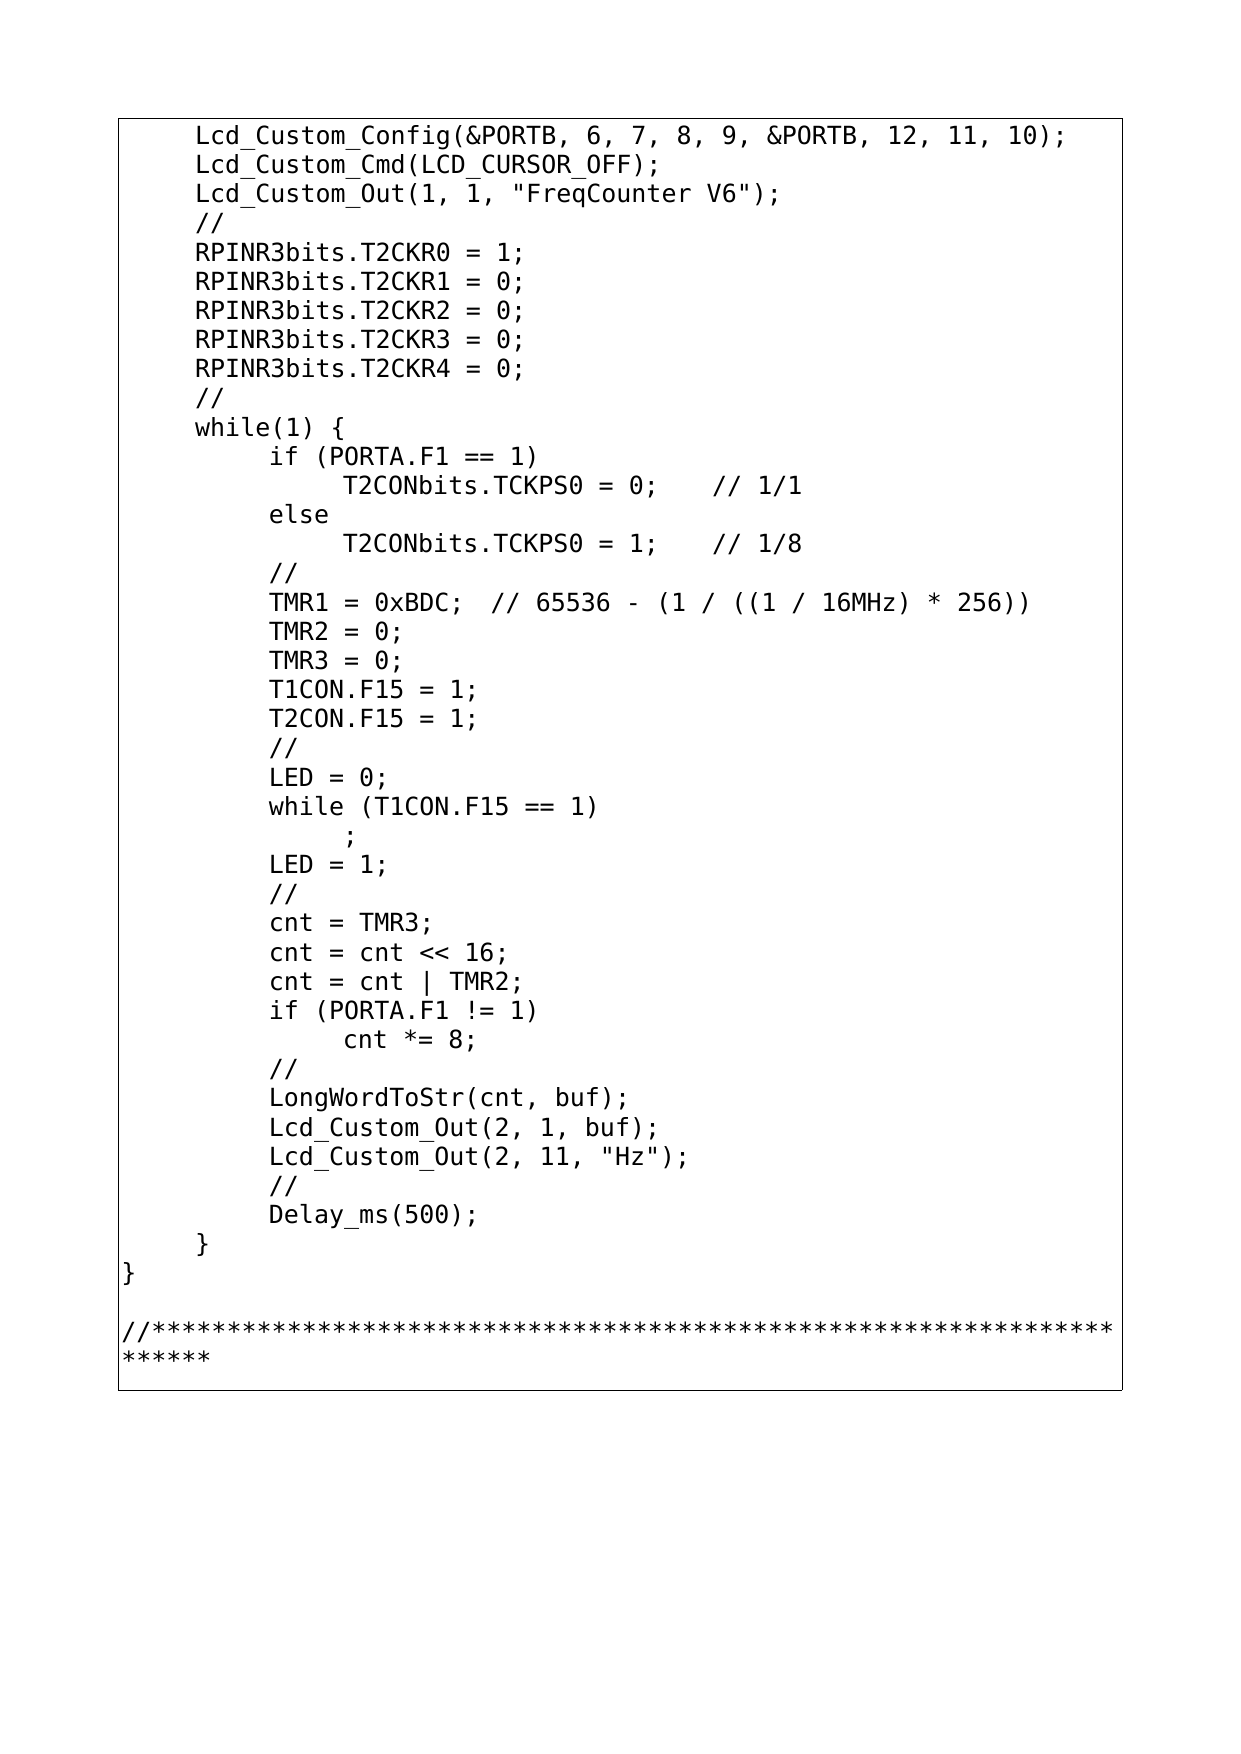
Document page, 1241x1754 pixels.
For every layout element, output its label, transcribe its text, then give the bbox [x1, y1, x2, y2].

table_header Lcd_Custom_Config(&PORTB, 6, 7, 8, 9, &PORTB, 12, 11, 10); Lcd_Custom_Cmd(LCD_CURSOR_OFF); Lcd_Custom_Out(1, 1, "FreqCounter V6"); // RPINR3bits.T2CKR0 = 1; RPINR3bits.T2CKR1 = 0; RPINR3bits.T2CKR2 = 0; RPINR3bits.T2CKR3 = 0; RPINR3bits.T2CKR4 = 0; // while(1) { if (PORTA.F1 == 1) T2CONbits.TCKPS0 = 0; // 1/1 else T2CONbits.TCKPS0 = 1; // 1/8 // TMR1 = 0xBDC; // 65536 - (1 / ((1 / 16MHz) * 256)) TMR2 = 0; TMR3 = 0; T1CON.F15 = 1; T2CON.F15 = 1; // LED = 0; while (T1CON.F15 == 1) ; LED = 1; // cnt = TMR3; cnt = cnt << 16; cnt = cnt | TMR2; if (PORTA.F1 != 1) cnt *= 8; // LongWordToStr(cnt, buf); Lcd_Custom_Out(2, 1, buf); Lcd_Custom_Out(2, 11, "Hz"); // Delay_ms(500); } } //********************************************************************** [119, 119, 1122, 1390]
